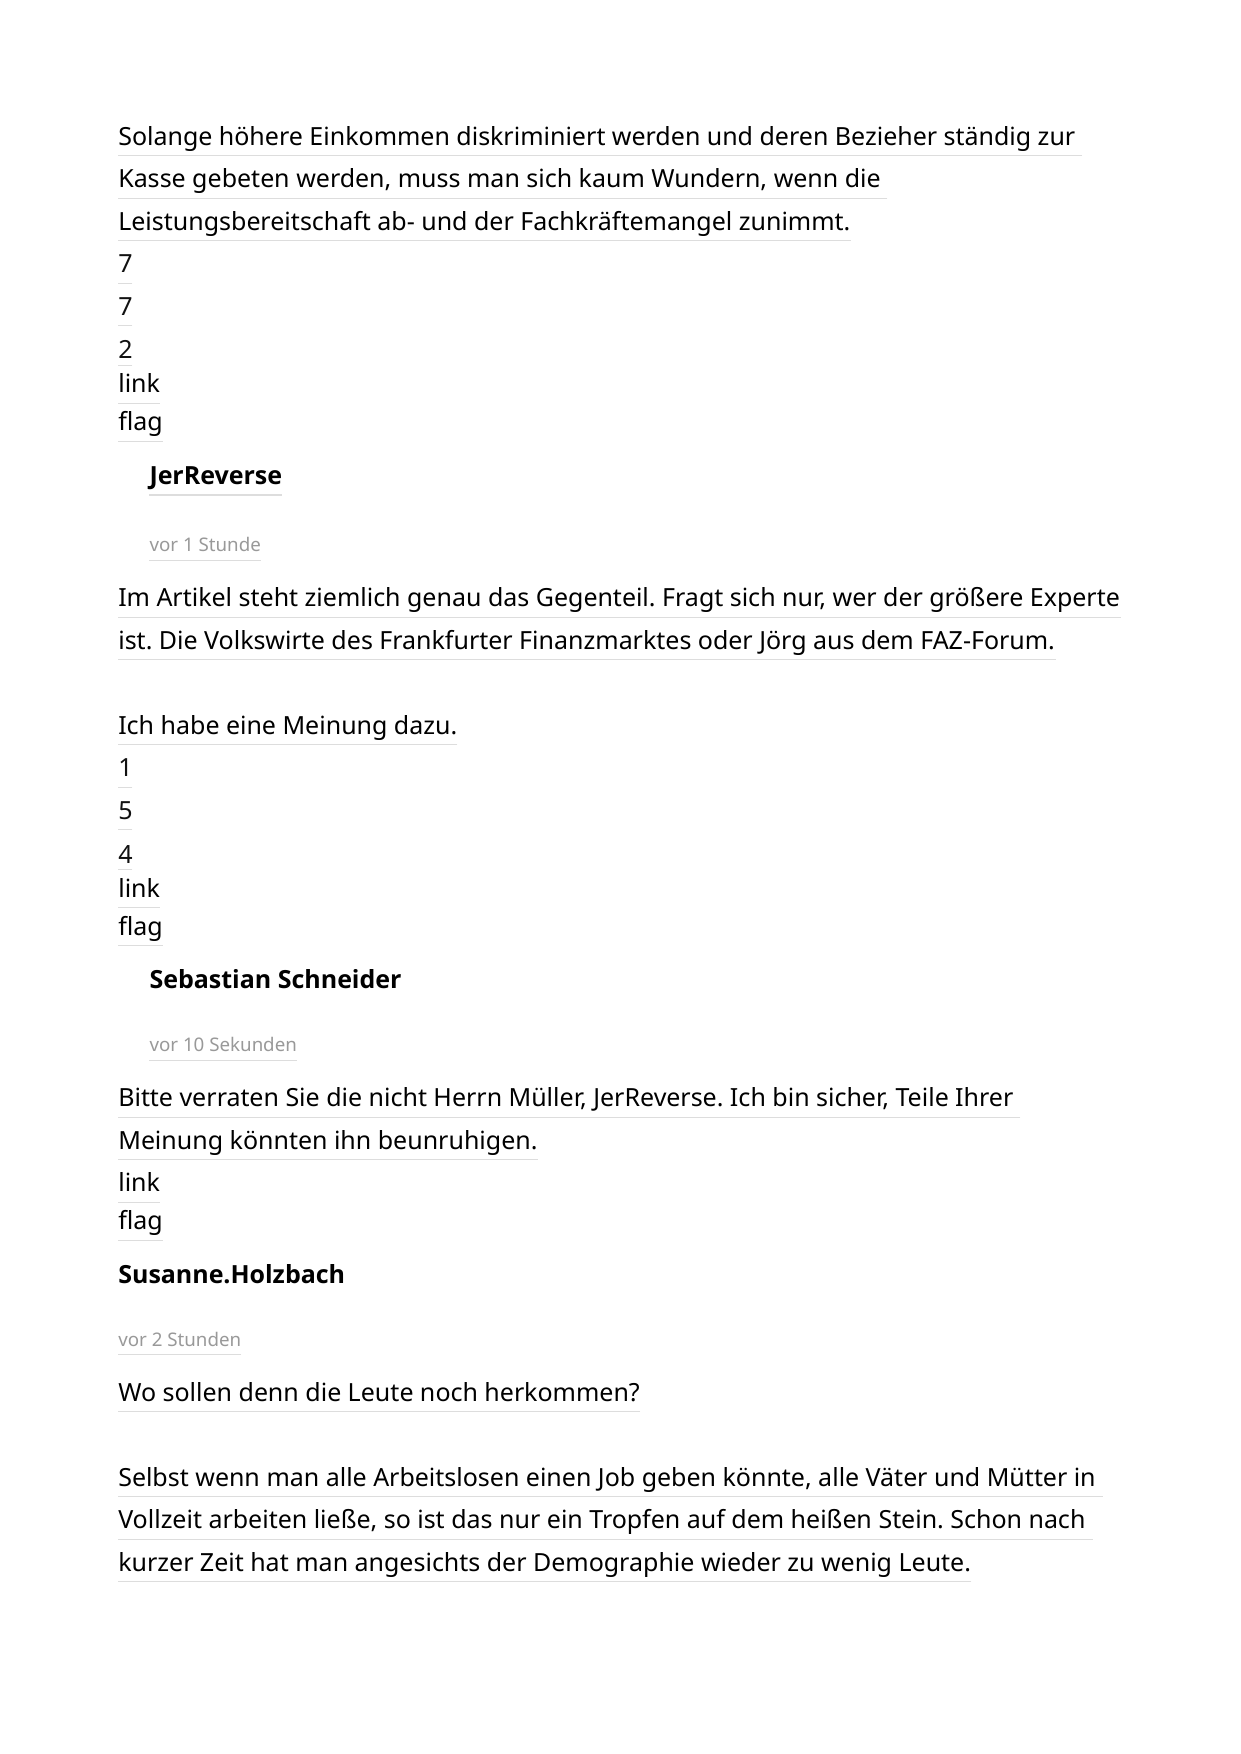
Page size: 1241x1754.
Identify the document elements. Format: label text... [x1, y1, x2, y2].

text link [118, 870, 1122, 908]
text flag [118, 1203, 1122, 1241]
text Wo sollen denn die Leute noch herkommen? Selbst wenn man alle Arbeitslosen einen Job geben könnte, alle Väter und Mütter in Vollzeit arbeiten ließe, so ist das nur ein Tropfen auf dem heißen Stein. Schon nach kurzer Zeit hat man angesichts der Demographie wieder zu wenig Leute. [118, 1374, 1122, 1625]
text JerReverse [149, 458, 1122, 496]
text 4 [118, 835, 1122, 870]
text flag [118, 908, 1122, 946]
text 1 [118, 750, 1122, 788]
text vor 1 Stunde [149, 531, 1117, 561]
text 5 [118, 792, 1122, 830]
text vor 10 Sekunden [149, 1031, 1117, 1061]
text 7 [118, 246, 1122, 284]
text 2 [118, 331, 1122, 366]
text Susanne.Holzbach [118, 1256, 1122, 1291]
text 7 [118, 288, 1122, 326]
text Bitte verraten Sie die nicht Herrn Müller, JerReverse. Ich bin sicher, Teile Ihrer Meinung könnten ihn beunruhigen. [118, 1080, 1122, 1160]
text Im Artikel steht ziemlich genau das Gegenteil. Fragt sich nur, wer der größere Experte ist. Die Volkswirte des Frankfurter Finanzmarktes oder Jörg aus dem FAZ-Forum. Ich habe eine Meinung dazu. [118, 580, 1122, 745]
text link [118, 1165, 1122, 1203]
text vor 2 Stunden [118, 1326, 1117, 1355]
text Solange höhere Einkommen diskriminiert werden und deren Bezieher ständig zur Kasse gebeten werden, muss man sich kaum Wundern, wenn die Leistungsbereitschaft ab- und der Fachkräftemangel zunimmt. [118, 118, 1122, 241]
text flag [118, 404, 1122, 442]
text Sebastian Schneider [149, 962, 1122, 996]
text link [118, 366, 1122, 404]
